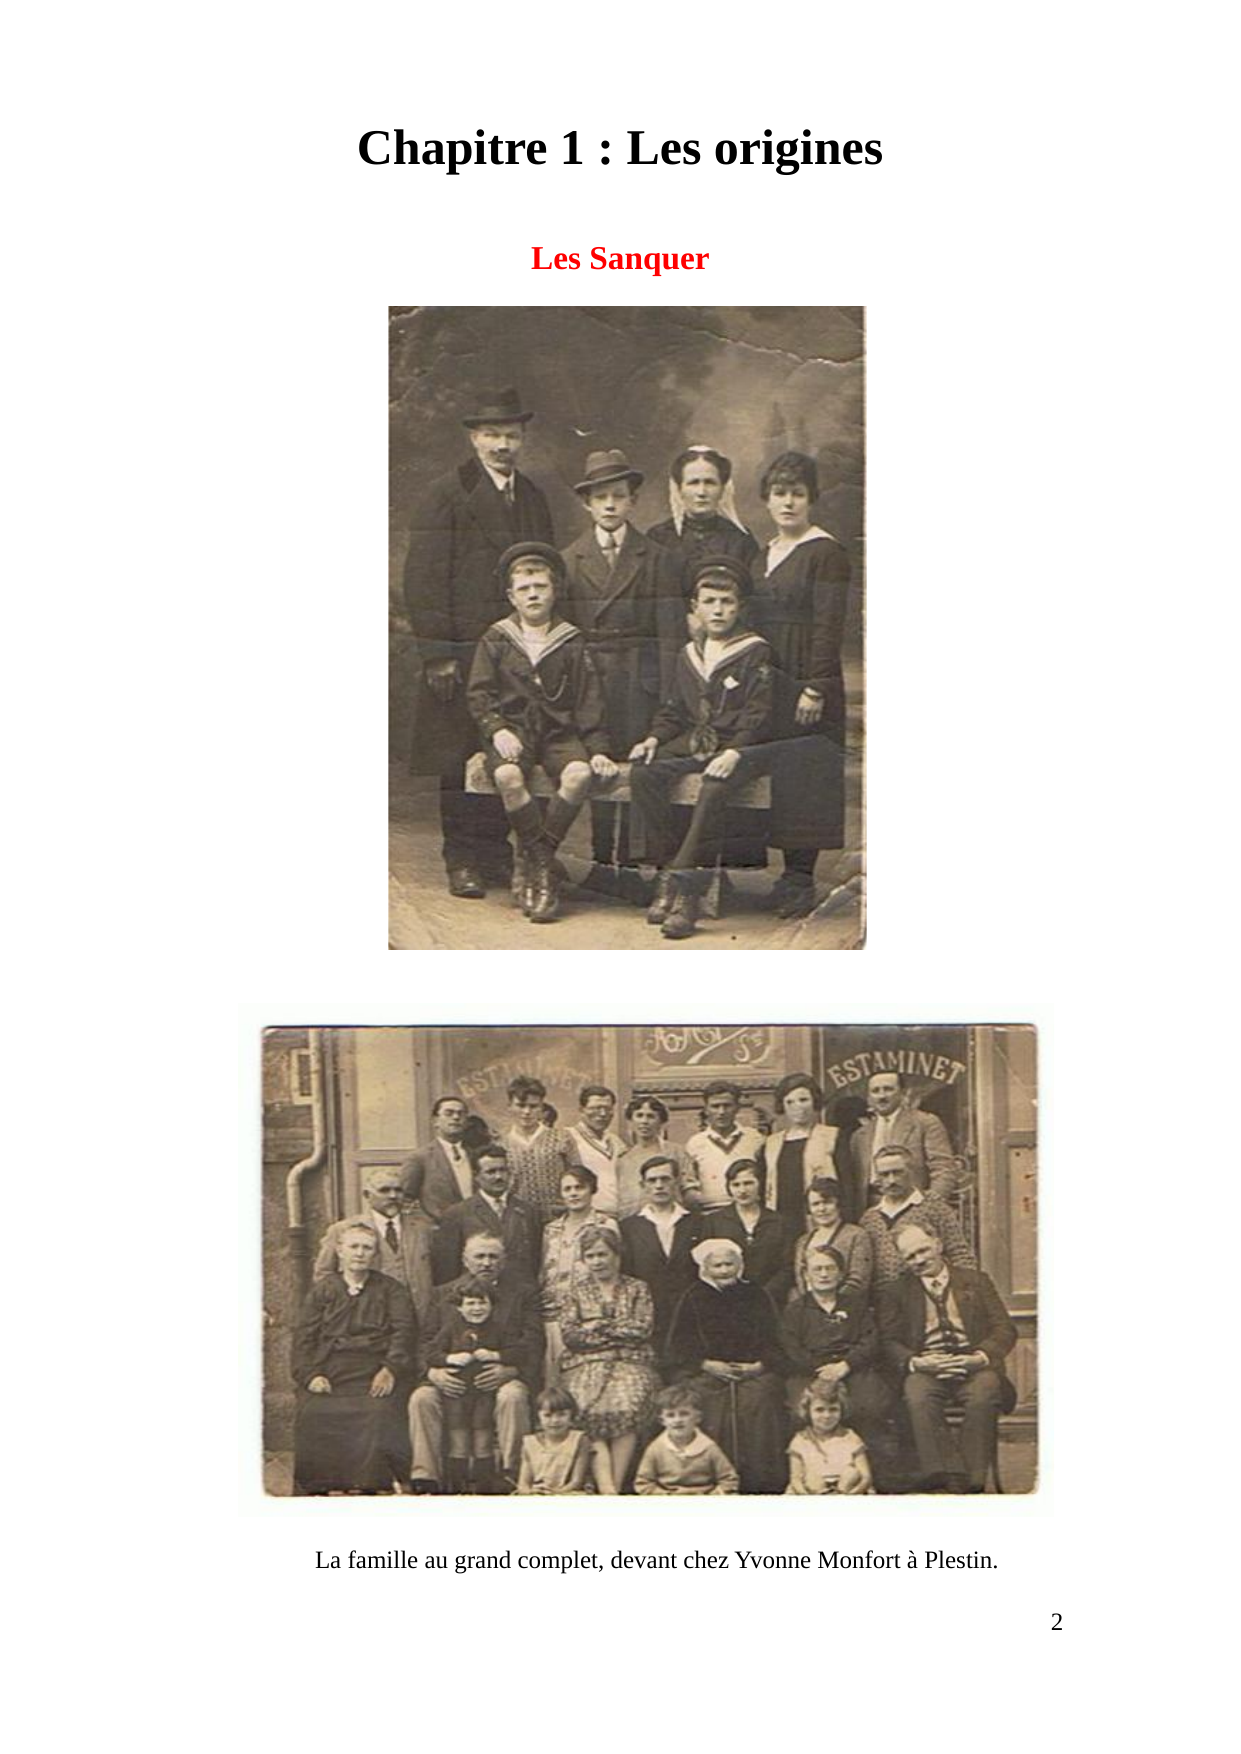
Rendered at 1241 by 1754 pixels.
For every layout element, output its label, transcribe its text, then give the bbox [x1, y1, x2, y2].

text Les Sanquer [177, 238, 1063, 276]
text Chapitre 1 : Les origines [177, 118, 1063, 176]
text La famille au grand complet, devant chez Yvonne Monfort à Plestin. [177, 1545, 1063, 1574]
picture [388, 306, 867, 950]
picture [238, 1003, 1055, 1517]
